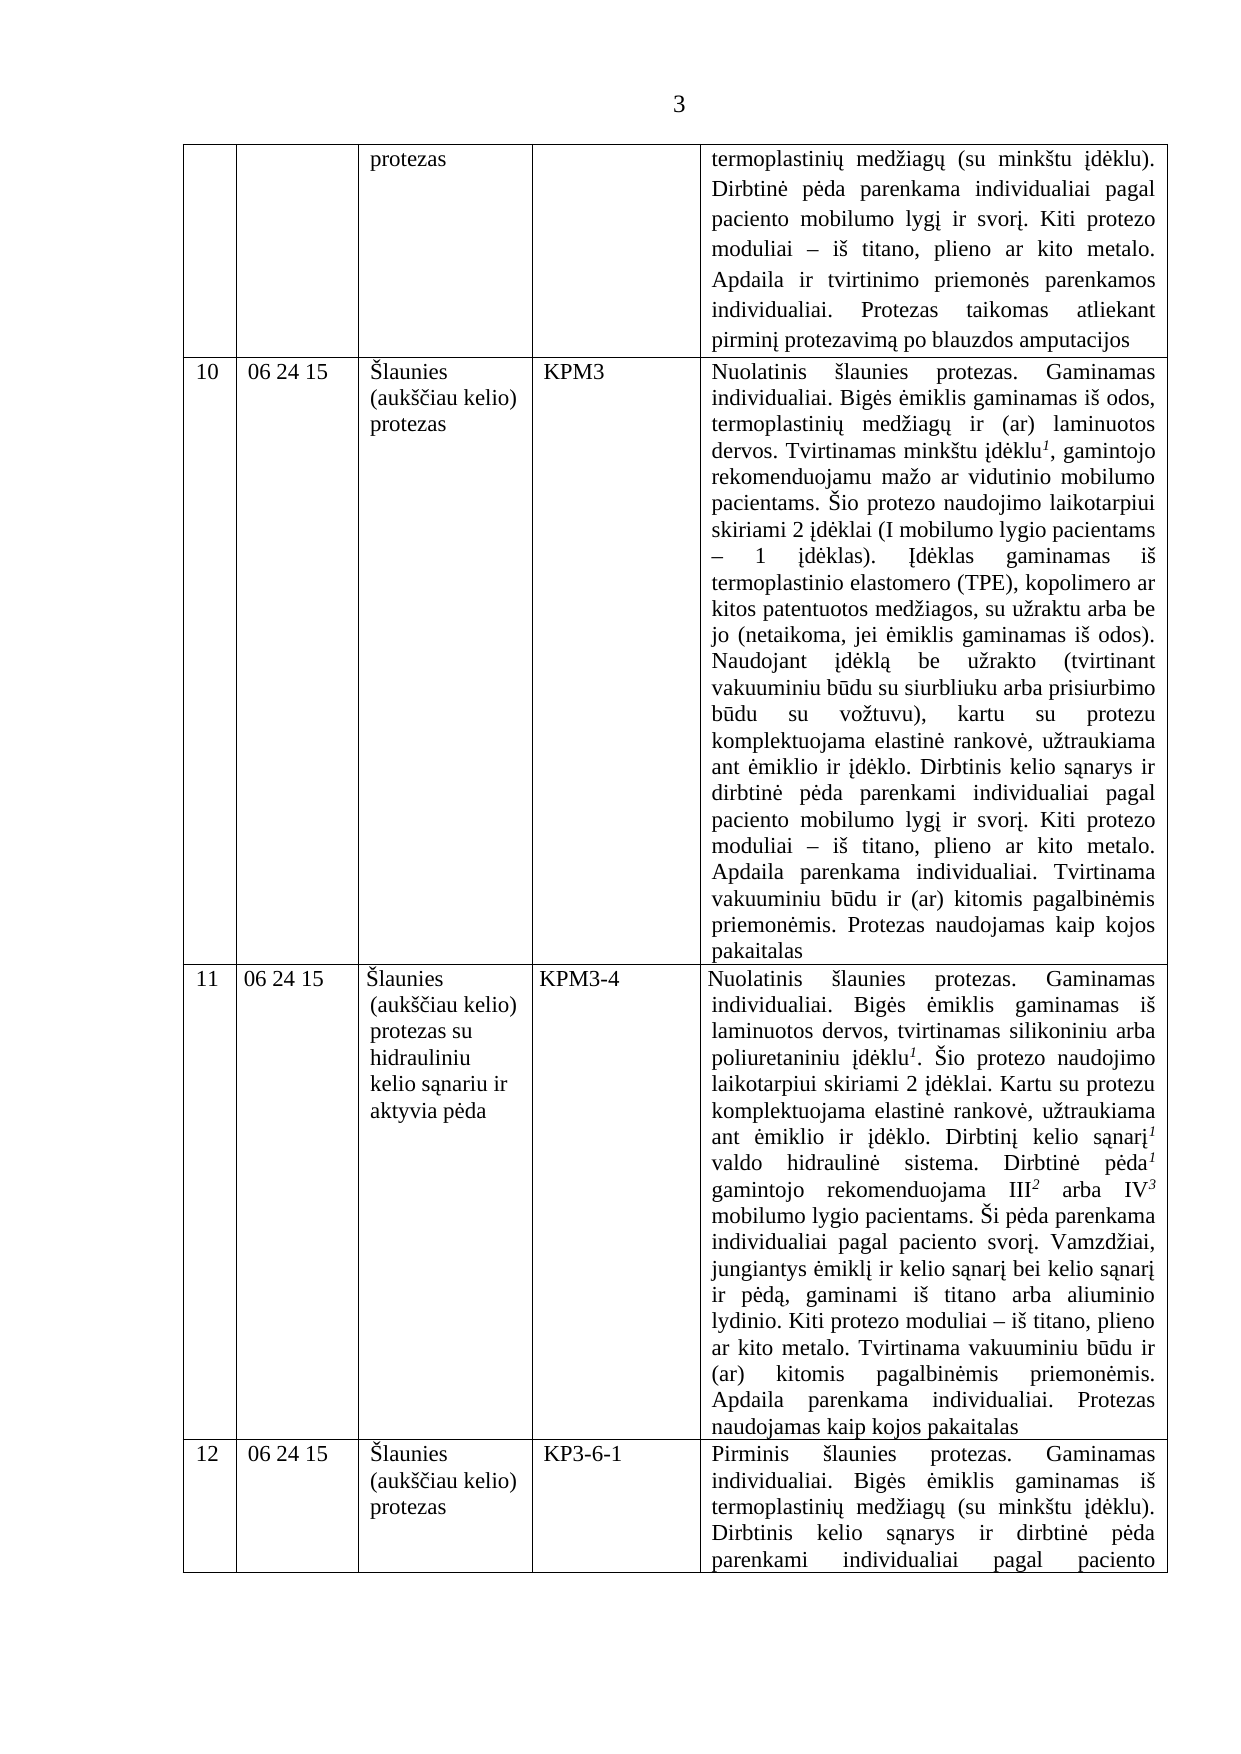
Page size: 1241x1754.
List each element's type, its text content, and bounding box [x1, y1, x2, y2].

table_cell KPM3-4 [533, 965, 700, 1439]
table_cell 06 24 15 [237, 1440, 358, 1572]
table_cell KP3-6-1 [533, 1440, 700, 1572]
table_cell [533, 145, 700, 357]
table_cell 11 [184, 965, 236, 1439]
table_cell Nuolatinis šlaunies protezas. Gaminamas individualiai. Bigės ėmiklis gaminamas iš odos, termoplastinių medžiagų ir (ar) laminuotos dervos. Tvirtinamas minkštu įdėklu1, gamintojo rekomenduojamu mažo ar vidutinio mobilumo pacientams. Šio protezo naudojimo laikotarpiui skiriami 2 įdėklai (I mobilumo lygio pacientams – 1 įdėklas). Įdėklas gaminamas iš termoplastinio elastomero (TPE), kopolimero ar kitos patentuotos medžiagos, su užraktu arba be jo (netaikoma, jei ėmiklis gaminamas iš odos). Naudojant įdėklą be užrakto (tvirtinant vakuuminiu būdu su siurbliuku arba prisiurbimo būdu su vožtuvu), kartu su protezu komplektuojama elastinė rankovė, užtraukiama ant ėmiklio ir įdėklo. Dirbtinis kelio sąnarys ir dirbtinė pėda parenkami individualiai pagal paciento mobilumo lygį ir svorį. Kiti protezo moduliai – iš titano, plieno ar kito metalo. Apdaila parenkama individualiai. Tvirtinama vakuuminiu būdu ir (ar) kitomis pagalbinėmis priemonėmis. Protezas naudojamas kaip kojos pakaitalas [701, 358, 1167, 964]
table_cell termoplastinių medžiagų (su minkštu įdėklu). Dirbtinė pėda parenkama individualiai pagal paciento mobilumo lygį ir svorį. Kiti protezo moduliai – iš titano, plieno ar kito metalo. Apdaila ir tvirtinimo priemonės parenkamos individualiai. Protezas taikomas atliekant pirminį protezavimą po blauzdos amputacijos [701, 145, 1167, 357]
table_cell protezas [359, 145, 532, 357]
table_cell 06 24 15 [237, 358, 358, 964]
table_cell 12 [184, 1440, 236, 1572]
table_cell [184, 145, 236, 357]
table_cell KPM3 [533, 358, 700, 964]
table_cell 10 [184, 358, 236, 964]
table_cell 06 24 15 [237, 965, 358, 1439]
table_cell Nuolatinis šlaunies protezas. Gaminamas individualiai. Bigės ėmiklis gaminamas iš laminuotos dervos, tvirtinamas silikoniniu arba poliuretaniniu įdėklu1. Šio protezo naudojimo laikotarpiui skiriami 2 įdėklai. Kartu su protezu komplektuojama elastinė rankovė, užtraukiama ant ėmiklio ir įdėklo. Dirbtinį kelio sąnarį1 valdo hidraulinė sistema. Dirbtinė pėda1 gamintojo rekomenduojama III2 arba IV3 mobilumo lygio pacientams. Ši pėda parenkama individualiai pagal paciento svorį. Vamzdžiai, jungiantys ėmiklį ir kelio sąnarį bei kelio sąnarį ir pėdą, gaminami iš titano arba aliuminio lydinio. Kiti protezo moduliai – iš titano, plieno ar kito metalo. Tvirtinama vakuuminiu būdu ir (ar) kitomis pagalbinėmis priemonėmis. Apdaila parenkama individualiai. Protezas naudojamas kaip kojos pakaitalas [701, 965, 1167, 1439]
table_cell Šlaunies (aukščiau kelio) protezas [359, 1440, 532, 1572]
table_cell [237, 145, 358, 357]
table_cell Šlaunies (aukščiau kelio) protezas su hidrauliniu kelio sąnariu ir aktyvia pėda [359, 965, 532, 1439]
table_cell Pirminis šlaunies protezas. Gaminamas individualiai. Bigės ėmiklis gaminamas iš termoplastinių medžiagų (su minkštu įdėklu). Dirbtinis kelio sąnarys ir dirbtinė pėda parenkami individualiai pagal paciento [701, 1440, 1167, 1572]
table_cell Šlaunies (aukščiau kelio) protezas [359, 358, 532, 964]
